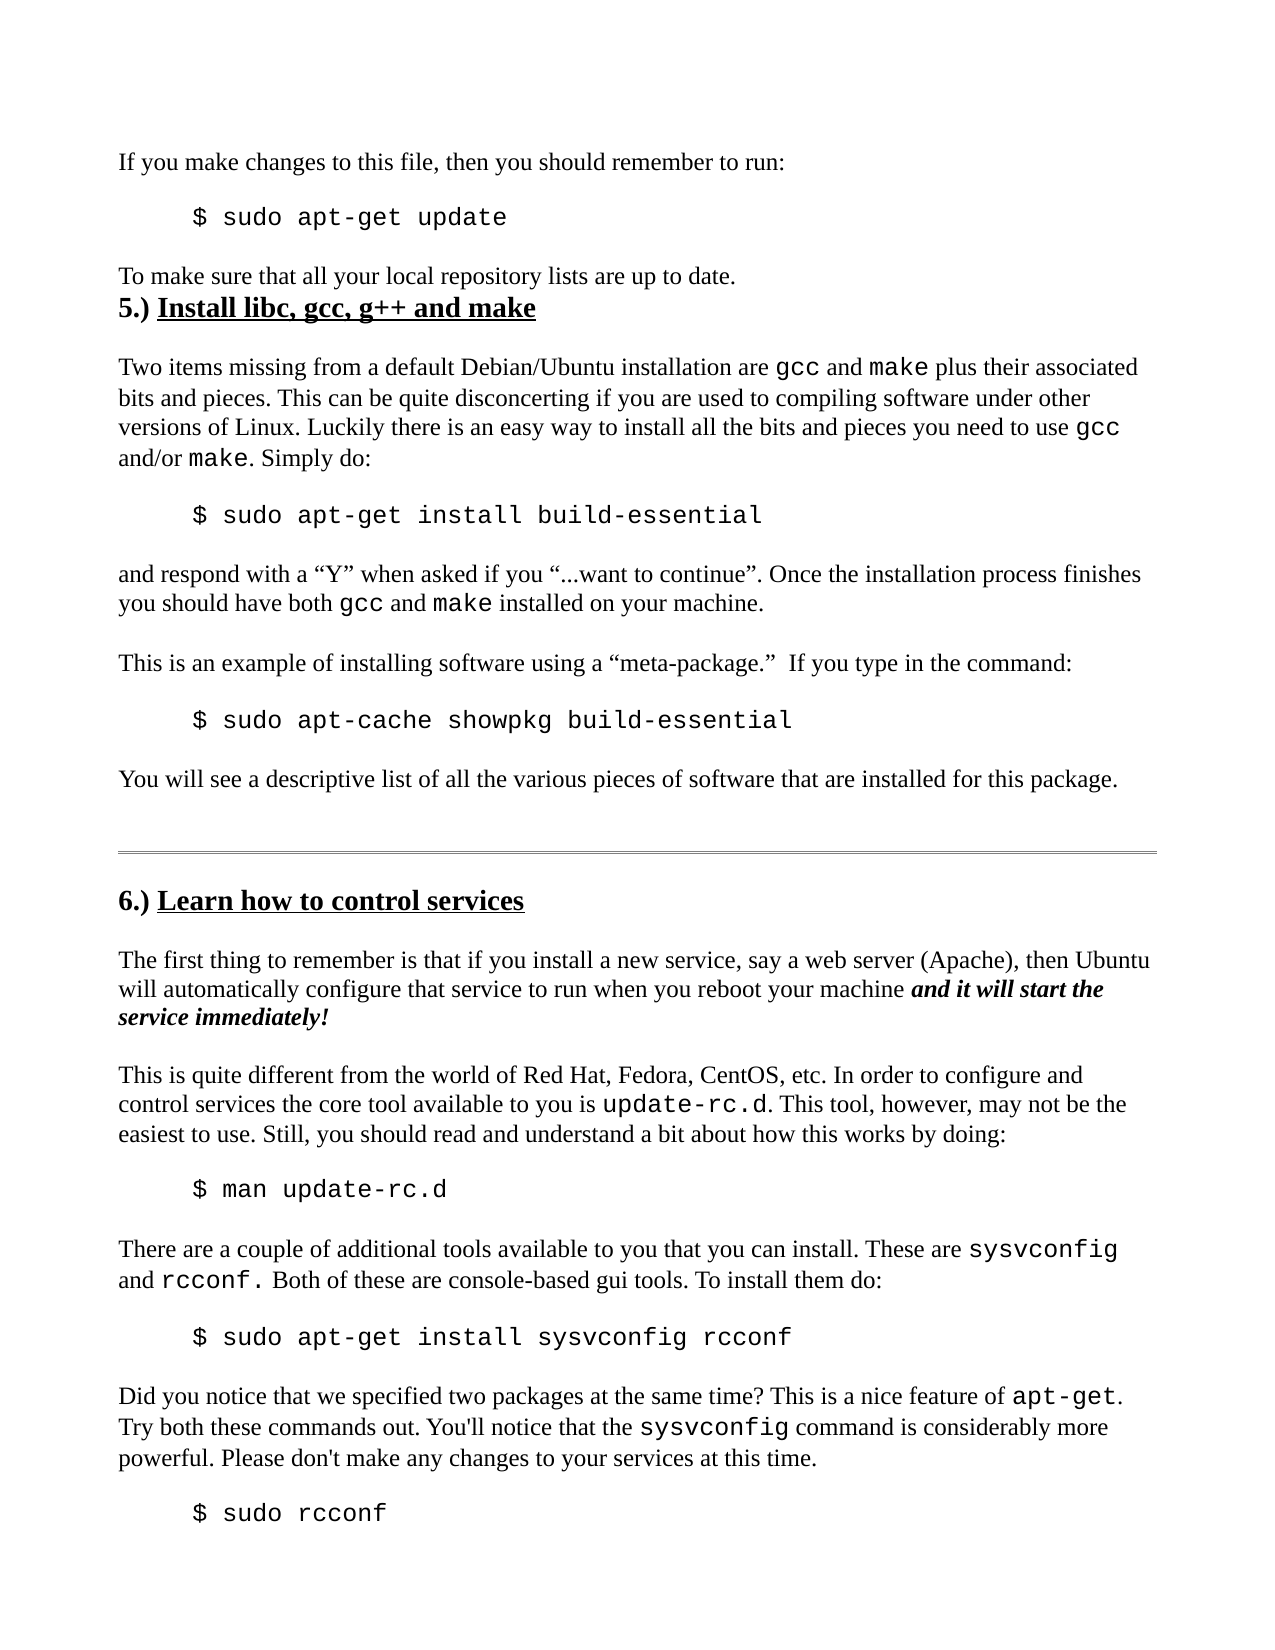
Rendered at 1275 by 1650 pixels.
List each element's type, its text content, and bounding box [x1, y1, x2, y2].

text Two items missing from a default Debian/Ubuntu installation are gcc and make plus their associated bits and pieces. This can be quite disconcerting if you are used to compiling software under other versions of Linux. Luckily there is an easy way to install all the bits and pieces you need to use gcc and/or make. Simply do: [118, 352, 1157, 474]
text $ man update-rc.d [118, 1177, 1157, 1205]
text You will see a descriptive list of all the various pieces of software that are installed for this package. [118, 736, 1157, 793]
text and respond with a “Y” when asked if you “...want to continue”. Once the installation process finishes you should have both gcc and make installed on your machine. This is an example of installing software using a “meta-package.” If you type in the command: $ sudo apt-cache showpkg build-essential [118, 559, 1157, 736]
text This is quite different from the world of Red Hat, Fedora, CentOS, etc. In order to configure and control services the core tool available to you is update-rc.d. This tool, however, may not be the easiest to use. Still, you should read and understand a bit about how this works by doing: [118, 1060, 1157, 1148]
text $ sudo apt-get install sysvconfig rcconf [118, 1324, 1157, 1353]
text To make sure that all your local repository lists are up to date. [118, 261, 1157, 290]
text There are a couple of additional tools available to you that you can install. These are sysvconfig and rcconf. Both of these are console-based gui tools. To install them do: [118, 1234, 1157, 1296]
text Did you notice that we specified two packages at the same time? This is a nice feature of apt-get. Try both these commands out. You'll notice that the sysvconfig command is considerably more powerful. Please don't make any changes to your services at this time. [118, 1381, 1157, 1472]
text 6.) Learn how to control services [118, 883, 1157, 916]
text $ sudo rcconf [118, 1500, 1157, 1529]
text $ sudo apt-get install build-essential [118, 502, 1157, 531]
text 5.) Install libc, gcc, g++ and make [118, 290, 1157, 324]
text $ sudo apt-get update [118, 204, 1157, 233]
text If you make changes to this file, then you should remember to run: [118, 147, 1157, 176]
text The first thing to remember is that if you install a new service, say a web server (Apache), then Ubuntu will automatically configure that service to run when you reboot your machine and it will start the service immediately! [118, 945, 1157, 1031]
